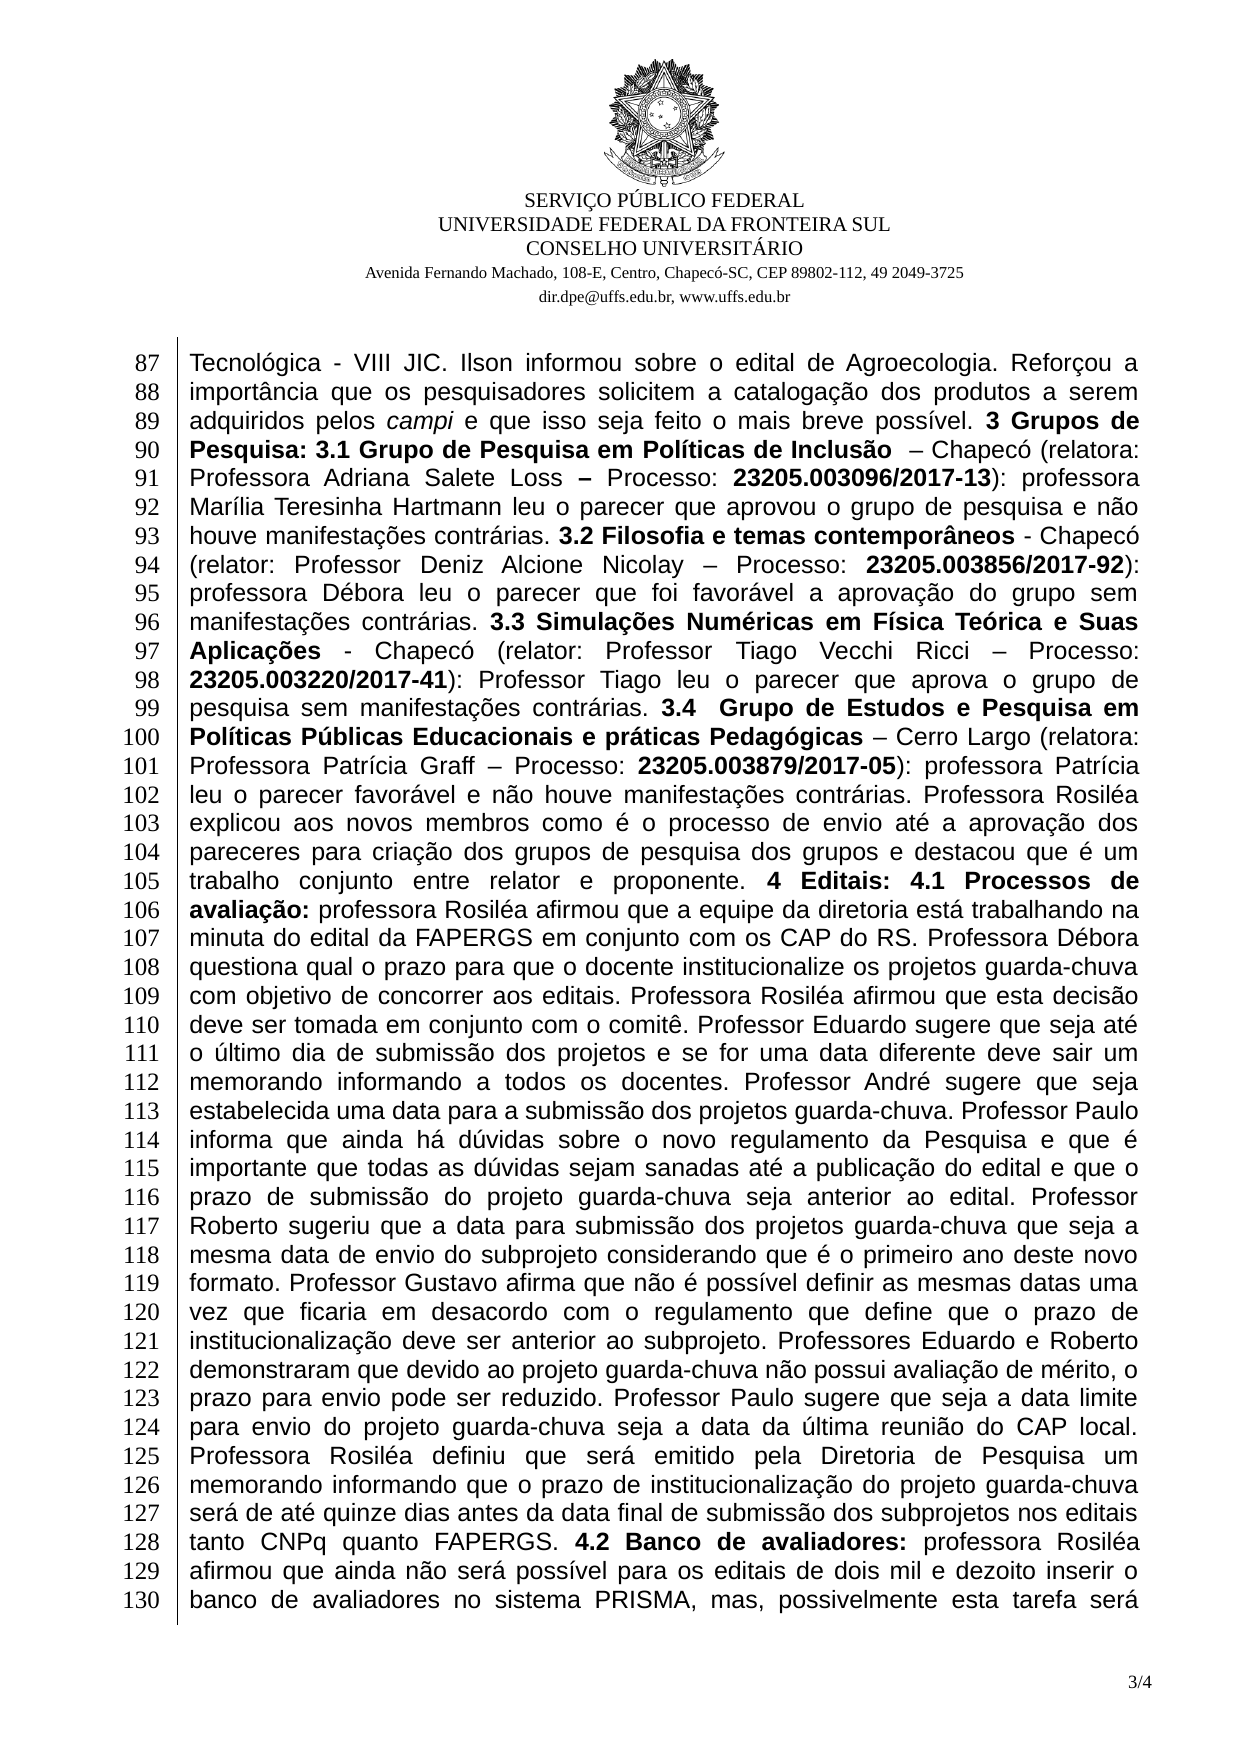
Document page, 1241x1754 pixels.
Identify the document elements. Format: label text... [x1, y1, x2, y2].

text Tecnológica - VIII JIC. Ilson informou sobre o edital de Agroecologia. Reforçou a importância que os pesquisadores solicitem a catalogação dos produtos a serem adquiridos pelos campi e que isso seja feito o mais breve possível. 3 Grupos de Pesquisa: 3.1 Grupo de Pesquisa em Políticas de Inclusão – Chapecó (relatora: Professora Adriana Salete Loss – Processo: 23205.003096/2017-13): professora Marília Teresinha Hartmann leu o parecer que aprovou o grupo de pesquisa e não houve manifestações contrárias. 3.2 Filosofia e temas contemporâneos - Chapecó (relator: Professor Deniz Alcione Nicolay – Processo: 23205.003856/2017-92): professora Débora leu o parecer que foi favorável a aprovação do grupo sem manifestações contrárias. 3.3 Simulações Numéricas em Física Teórica e Suas Aplicações - Chapecó (relator: Professor Tiago Vecchi Ricci – Processo: 23205.003220/2017-41): Professor Tiago leu o parecer que aprova o grupo de pesquisa sem manifestações contrárias. 3.4 Grupo de Estudos e Pesquisa em Políticas Públicas Educacionais e práticas Pedagógicas – Cerro Largo (relatora: Professora Patrícia Graff – Processo: 23205.003879/2017-05): professora Patrícia leu o parecer favorável e não houve manifestações contrárias. Professora Rosiléa explicou aos novos membros como é o processo de envio até a aprovação dos pareceres para criação dos grupos de pesquisa dos grupos e destacou que é um trabalho conjunto entre relator e proponente. 4 Editais: 4.1 Processos de avaliação: professora Rosiléa afirmou que a equipe da diretoria está trabalhando na minuta do edital da FAPERGS em conjunto com os CAP do RS. Professora Débora questiona qual o prazo para que o docente institucionalize os projetos guarda-chuva com objetivo de concorrer aos editais. Professora Rosiléa afirmou que esta decisão deve ser tomada em conjunto com o comitê. Professor Eduardo sugere que seja até o último dia de submissão dos projetos e se for uma data diferente deve sair um memorando informando a todos os docentes. Professor André sugere que seja estabelecida uma data para a submissão dos projetos guarda-chuva. Professor Paulo informa que ainda há dúvidas sobre o novo regulamento da Pesquisa e que é importante que todas as dúvidas sejam sanadas até a publicação do edital e que o prazo de submissão do projeto guarda-chuva seja anterior ao edital. Professor Roberto sugeriu que a data para submissão dos projetos guarda-chuva que seja a mesma data de envio do subprojeto considerando que é o primeiro ano deste novo formato. Professor Gustavo afirma que não é possível definir as mesmas datas uma vez que ficaria em desacordo com o regulamento que define que o prazo de institucionalização deve ser anterior ao subprojeto. Professores Eduardo e Roberto demonstraram que devido ao projeto guarda-chuva não possui avaliação de mérito, o prazo para envio pode ser reduzido. Professor Paulo sugere que seja a data limite para envio do projeto guarda-chuva seja a data da última reunião do CAP local. Professora Rosiléa definiu que será emitido pela Diretoria de Pesquisa um memorando informando que o prazo de institucionalização do projeto guarda-chuva será de até quinze dias antes da data final de submissão dos subprojetos nos editais tanto CNPq quanto FAPERGS. 4.2 Banco de avaliadores: professora Rosiléa afirmou que ainda não será possível para os editais de dois mil e dezoito inserir o banco de avaliadores no sistema PRISMA, mas, possivelmente esta tarefa será [178, 337, 1152, 1625]
